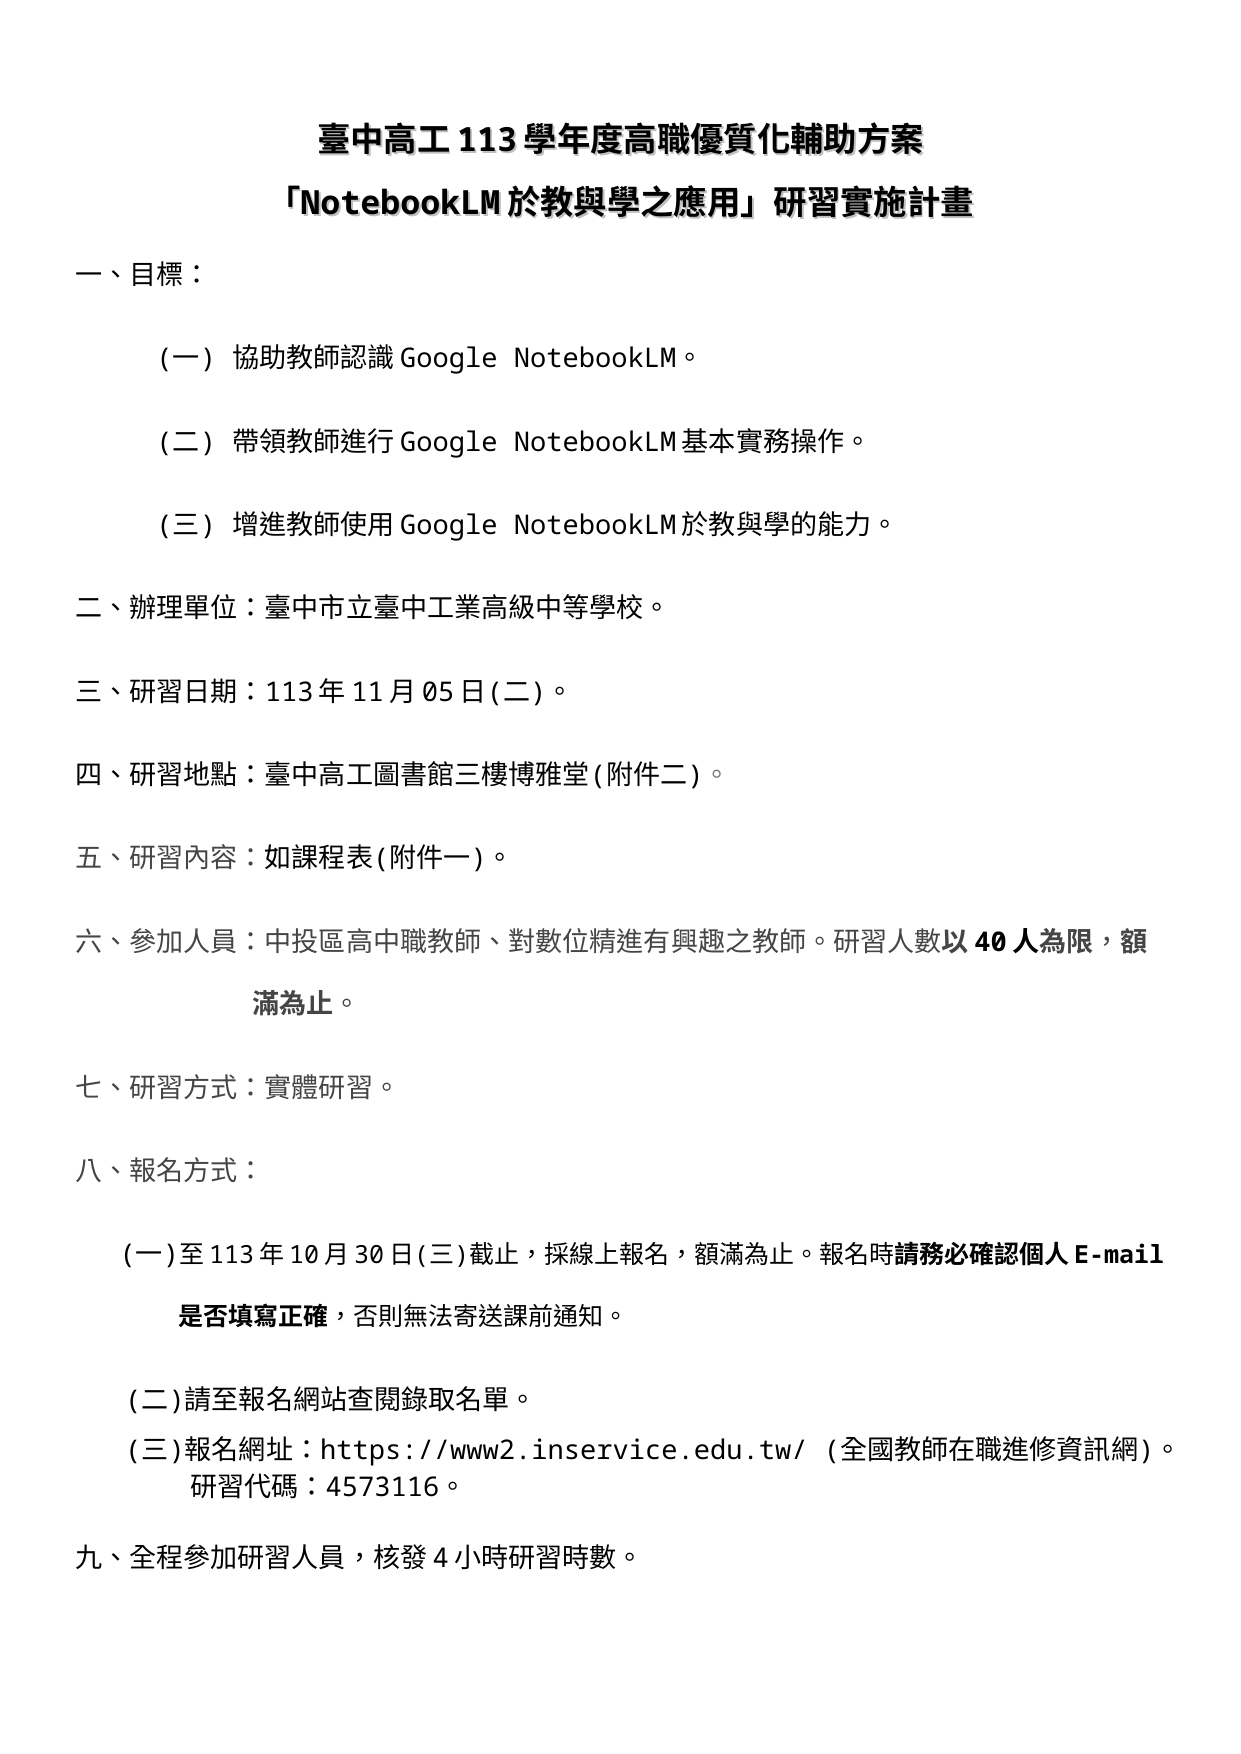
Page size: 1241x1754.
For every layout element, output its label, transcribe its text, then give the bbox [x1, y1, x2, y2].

text (一)至113年10月30日(三)截止，採線上報名，額滿為止。報名時請務必確認個人E-mail是否填寫正確，否則無法寄送課前通知。 [119, 1210, 1165, 1335]
text 七、研習方式：實體研習。 [75, 1044, 1165, 1106]
text 二、辦理單位：臺中市立臺中工業高級中等學校。 [75, 564, 1165, 627]
text 三、研習日期：113年11月05日(二)。 [75, 648, 1165, 710]
text 一、目標： [75, 231, 1165, 294]
text 四、研習地點：臺中高工圖書館三樓博雅堂(附件二)。 [75, 731, 1165, 794]
text 「NotebookLM於教與學之應用」研習實施計畫 [75, 158, 1165, 221]
text 九、全程參加研習人員，核發4小時研習時數。 [75, 1514, 1165, 1577]
text (二) 帶領教師進行Google NotebookLM基本實務操作。 [75, 398, 1165, 460]
text (三) 增進教師使用Google NotebookLM於教與學的能力。 [75, 481, 1165, 544]
text 臺中高工113學年度高職優質化輔助方案 [75, 96, 1165, 158]
text (二)請至報名網站查閱錄取名單。 [125, 1356, 1165, 1419]
text 研習代碼：4573116。 [125, 1467, 1165, 1504]
text 八、報名方式： [75, 1127, 1165, 1189]
text 六、參加人員：中投區高中職教師、對數位精進有興趣之教師。研習人數以40人為限，額滿為止。 [75, 898, 1165, 1023]
text 五、研習內容：如課程表(附件一)。 [75, 814, 1165, 877]
text (三)報名網址：https://www2.inservice.edu.tw/ (全國教師在職進修資訊網)。 [125, 1429, 1165, 1467]
text (一) 協助教師認識Google NotebookLM。 [75, 314, 1165, 377]
